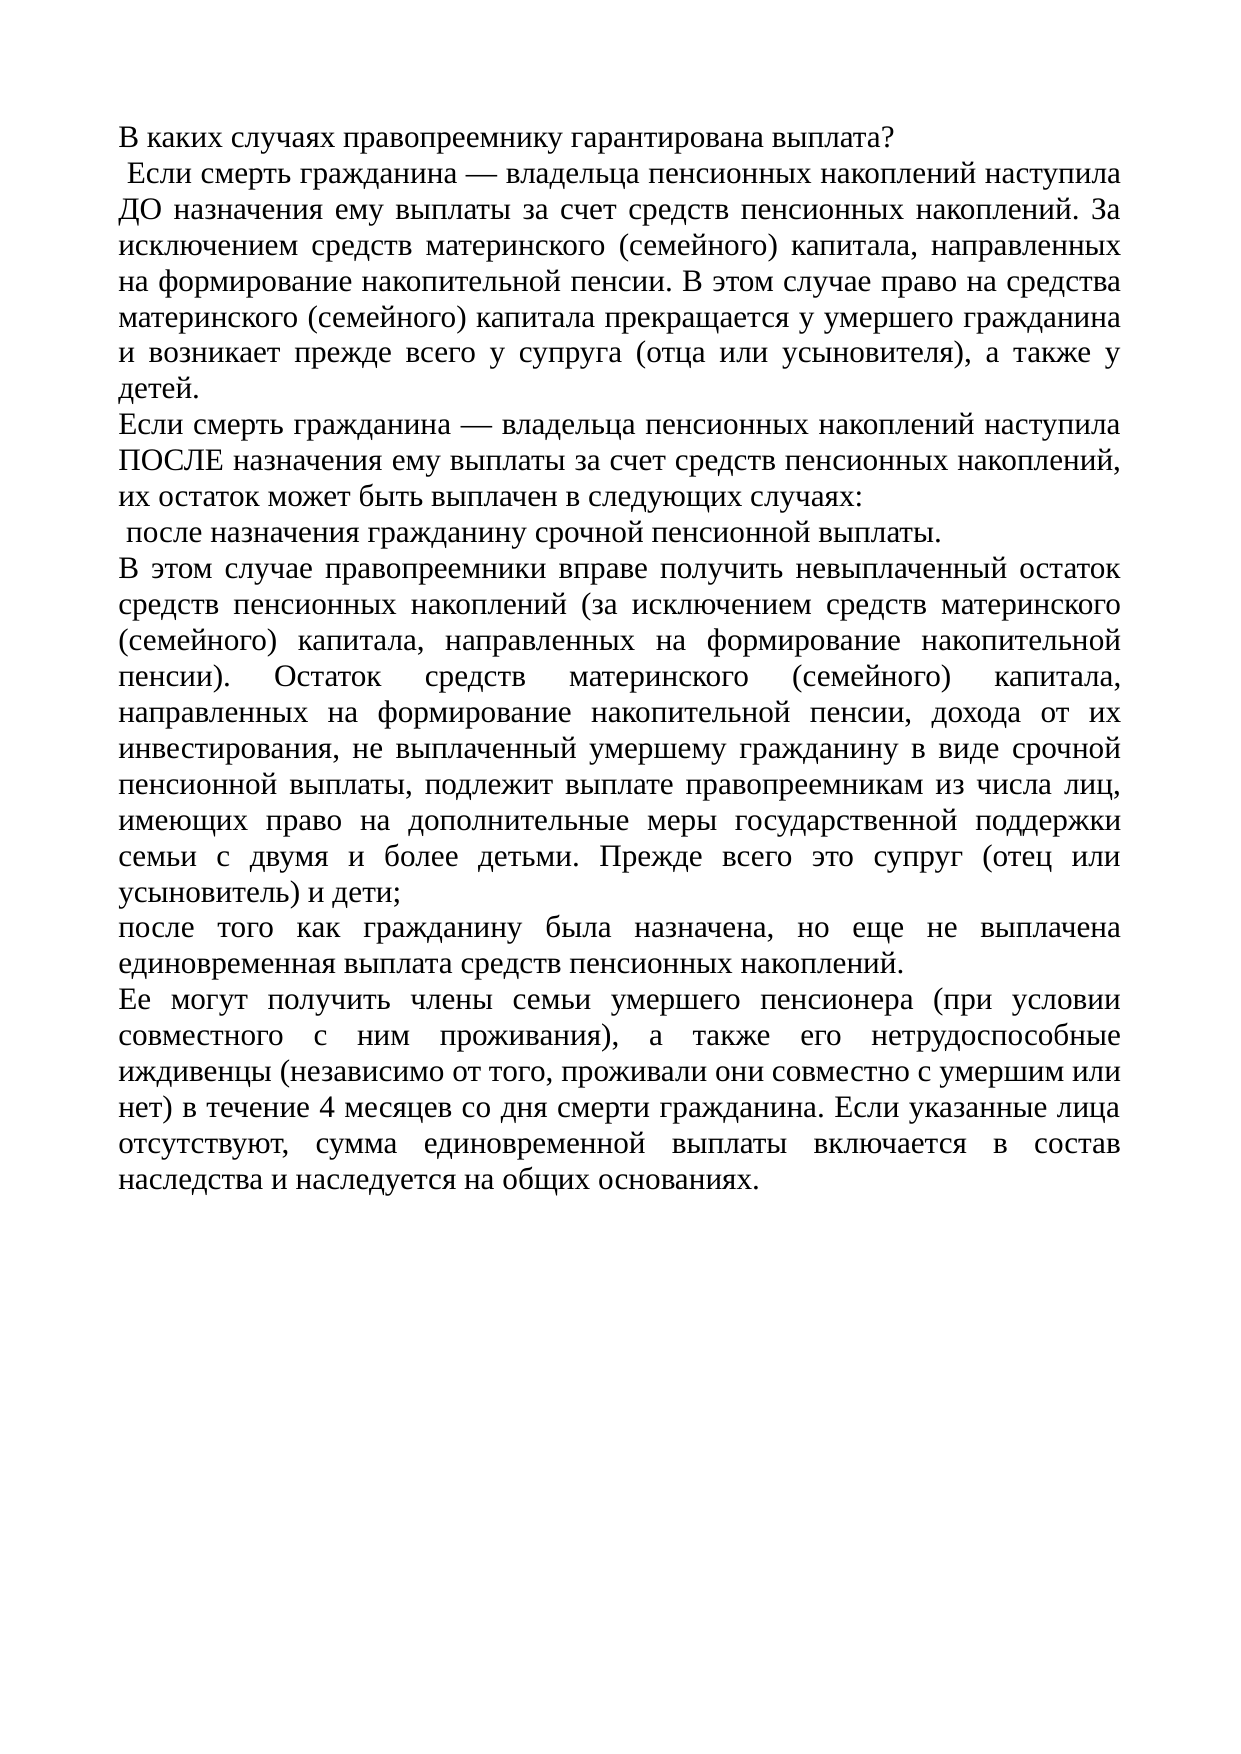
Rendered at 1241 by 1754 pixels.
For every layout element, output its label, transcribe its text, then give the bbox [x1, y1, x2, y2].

text Если смерть гражданина — владельца пенсионных накоплений наступила ДО назначения ему выплаты за счет средств пенсионных накоплений. За исключением средств материнского (семейного) капитала, направленных на формирование накопительной пенсии. В этом случае право на средства материнского (семейного) капитала прекращается у умершего гражданина и возникает прежде всего у супруга (отца или усыновителя), а также у детей. [118, 154, 1122, 406]
text после того как гражданину была назначена, но еще не выплачена единовременная выплата средств пенсионных накоплений. [118, 909, 1122, 981]
text В каких случаях правопреемнику гарантирована выплата? [118, 118, 1122, 154]
text после назначения гражданину срочной пенсионной выплаты. [118, 513, 1122, 549]
text В этом случае правопреемники вправе получить невыплаченный остаток средств пенсионных накоплений (за исключением средств материнского (семейного) капитала, направленных на формирование накопительной пенсии). Остаток средств материнского (семейного) капитала, направленных на формирование накопительной пенсии, дохода от их инвестирования, не выплаченный умершему гражданину в виде срочной пенсионной выплаты, подлежит выплате правопреемникам из числа лиц, имеющих право на дополнительные меры государственной поддержки семьи с двумя и более детьми. Прежде всего это супруг (отец или усыновитель) и дети; [118, 549, 1122, 909]
text Если смерть гражданина — владельца пенсионных накоплений наступила ПОСЛЕ назначения ему выплаты за счет средств пенсионных накоплений, их остаток может быть выплачен в следующих случаях: [118, 406, 1122, 513]
text Ее могут получить члены семьи умершего пенсионера (при условии совместного с ним проживания), а также его нетрудоспособные иждивенцы (независимо от того, проживали они совместно с умершим или нет) в течение 4 месяцев со дня смерти гражданина. Если указанные лица отсутствуют, сумма единовременной выплаты включается в состав наследства и наследуется на общих основаниях. [118, 981, 1122, 1196]
